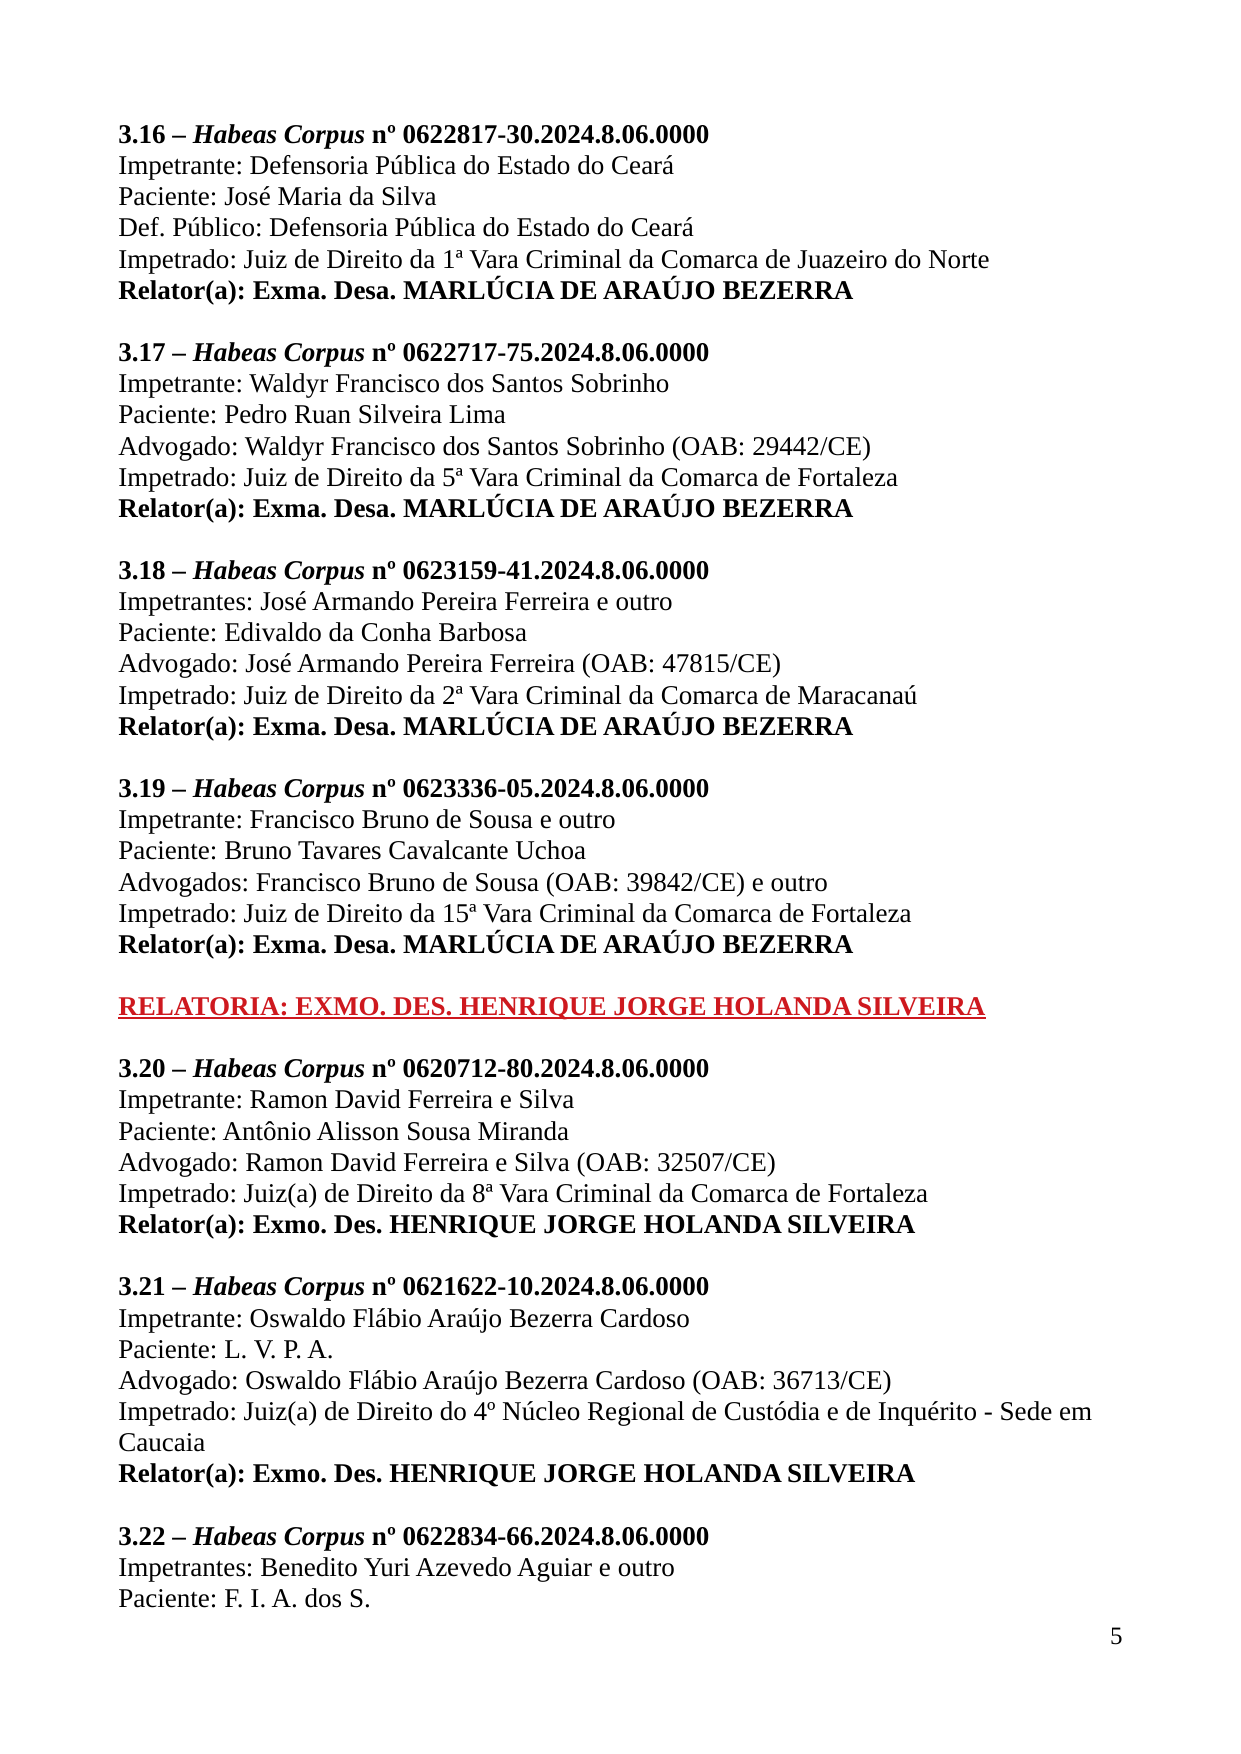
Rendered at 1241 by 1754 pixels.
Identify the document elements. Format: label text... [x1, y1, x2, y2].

text Impetrante: Defensoria Pública do Estado do Ceará [118, 149, 1122, 180]
text Relator(a): Exmo. Des. HENRIQUE JORGE HOLANDA SILVEIRA [118, 1457, 1122, 1488]
text Advogados: Francisco Bruno de Sousa (OAB: 39842/CE) e outro [118, 866, 1122, 897]
text Caucaia [118, 1426, 1122, 1457]
text Impetrado: Juiz de Direito da 2ª Vara Criminal da Comarca de Maracanaú [118, 679, 1122, 710]
text Paciente: Pedro Ruan Silveira Lima [118, 398, 1122, 429]
text Impetrado: Juiz de Direito da 5ª Vara Criminal da Comarca de Fortaleza [118, 461, 1122, 492]
text Advogado: Oswaldo Flábio Araújo Bezerra Cardoso (OAB: 36713/CE) [118, 1364, 1122, 1395]
text Impetrado: Juiz de Direito da 1ª Vara Criminal da Comarca de Juazeiro do Norte [118, 243, 1122, 274]
text 3.21 – Habeas Corpus nº 0621622-10.2024.8.06.0000 [118, 1271, 1122, 1302]
text Impetrante: Ramon David Ferreira e Silva [118, 1084, 1122, 1115]
text Impetrante: Waldyr Francisco dos Santos Sobrinho [118, 367, 1122, 398]
text Impetrado: Juiz(a) de Direito do 4º Núcleo Regional de Custódia e de Inquérito - Sede em [118, 1395, 1122, 1426]
text Paciente: Edivaldo da Conha Barbosa [118, 616, 1122, 648]
text Impetrado: Juiz(a) de Direito da 8ª Vara Criminal da Comarca de Fortaleza [118, 1177, 1122, 1208]
text RELATORIA: EXMO. DES. HENRIQUE JORGE HOLANDA SILVEIRA [118, 990, 1122, 1021]
text 3.17 – Habeas Corpus nº 0622717-75.2024.8.06.0000 [118, 336, 1122, 367]
text Def. Público: Defensoria Pública do Estado do Ceará [118, 212, 1122, 243]
text Paciente: Antônio Alisson Sousa Miranda [118, 1115, 1122, 1146]
text 3.16 – Habeas Corpus nº 0622817-30.2024.8.06.0000 [118, 118, 1122, 149]
text Paciente: Bruno Tavares Cavalcante Uchoa [118, 834, 1122, 866]
text Impetrantes: Benedito Yuri Azevedo Aguiar e outro [118, 1551, 1122, 1582]
text 3.20 – Habeas Corpus nº 0620712-80.2024.8.06.0000 [118, 1052, 1122, 1084]
text Paciente: José Maria da Silva [118, 180, 1122, 212]
text Relator(a): Exma. Desa. MARLÚCIA DE ARAÚJO BEZERRA [118, 492, 1122, 523]
text Advogado: Ramon David Ferreira e Silva (OAB: 32507/CE) [118, 1146, 1122, 1177]
text Impetrantes: José Armando Pereira Ferreira e outro [118, 585, 1122, 616]
text Relator(a): Exma. Desa. MARLÚCIA DE ARAÚJO BEZERRA [118, 274, 1122, 305]
text 3.18 – Habeas Corpus nº 0623159-41.2024.8.06.0000 [118, 554, 1122, 585]
text Relator(a): Exma. Desa. MARLÚCIA DE ARAÚJO BEZERRA [118, 928, 1122, 959]
text Impetrante: Francisco Bruno de Sousa e outro [118, 803, 1122, 834]
text Relator(a): Exmo. Des. HENRIQUE JORGE HOLANDA SILVEIRA [118, 1208, 1122, 1239]
text Advogado: José Armando Pereira Ferreira (OAB: 47815/CE) [118, 648, 1122, 679]
text Impetrante: Oswaldo Flábio Araújo Bezerra Cardoso [118, 1302, 1122, 1333]
text 3.22 – Habeas Corpus nº 0622834-66.2024.8.06.0000 [118, 1520, 1122, 1551]
text Paciente: L. V. P. A. [118, 1333, 1122, 1364]
text Impetrado: Juiz de Direito da 15ª Vara Criminal da Comarca de Fortaleza [118, 897, 1122, 928]
text Paciente: F. I. A. dos S. [118, 1582, 1122, 1613]
text Relator(a): Exma. Desa. MARLÚCIA DE ARAÚJO BEZERRA [118, 710, 1122, 741]
text 3.19 – Habeas Corpus nº 0623336-05.2024.8.06.0000 [118, 772, 1122, 803]
text Advogado: Waldyr Francisco dos Santos Sobrinho (OAB: 29442/CE) [118, 429, 1122, 461]
